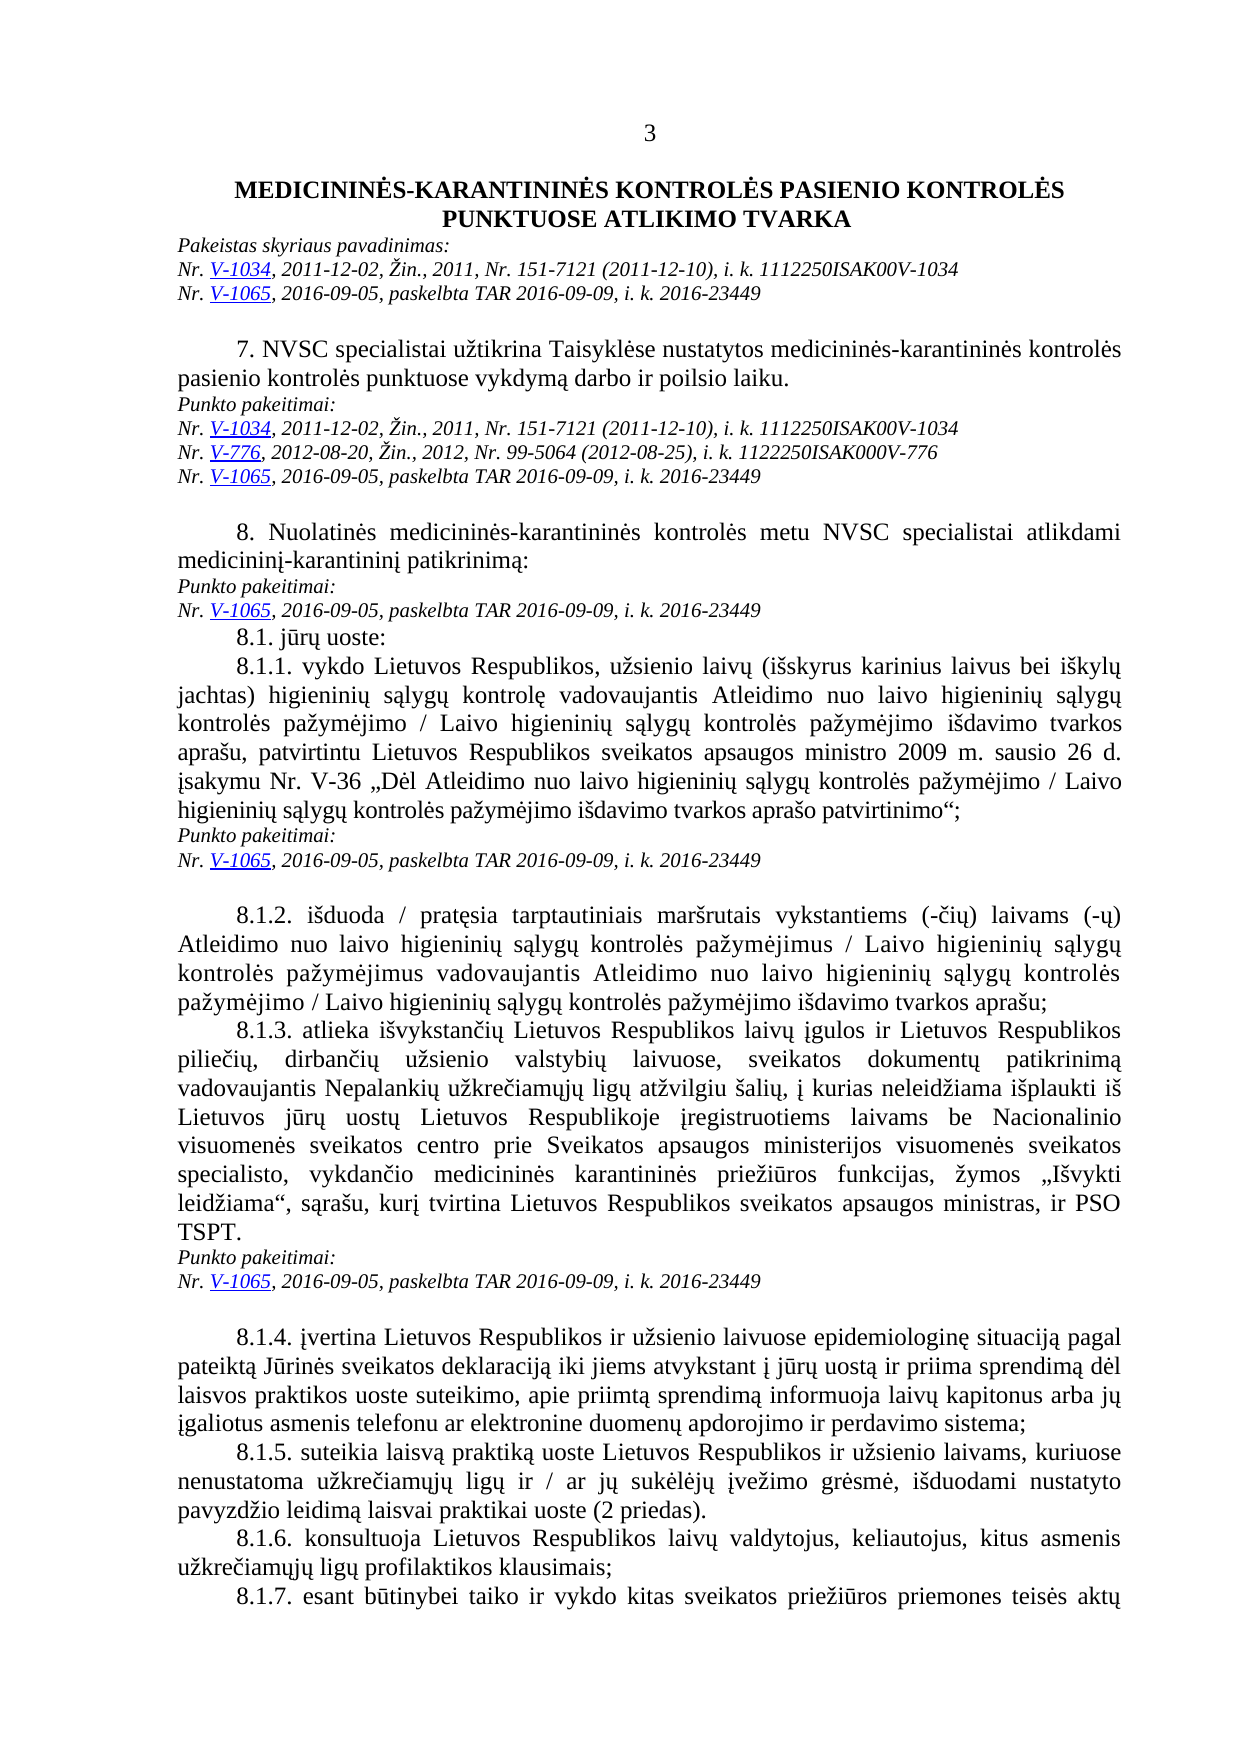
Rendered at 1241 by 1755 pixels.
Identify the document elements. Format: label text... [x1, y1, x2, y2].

text 8. Nuolatinės medicininės-karantininės kontrolės metu NVSC specialistai atlikdami medicininį-karantininį patikrinimą: [177, 517, 1122, 574]
text Nr. V-1034, 2011-12-02, Žin., 2011, Nr. 151-7121 (2011-12-10), i. k. 1112250ISAK00V-1034 [177, 416, 1122, 440]
text 8.1.1. vykdo Lietuvos Respublikos, užsienio laivų (išskyrus karinius laivus bei iškylų jachtas) higieninių sąlygų kontrolę vadovaujantis Atleidimo nuo laivo higieninių sąlygų kontrolės pažymėjimo / Laivo higieninių sąlygų kontrolės pažymėjimo išdavimo tvarkos aprašu, patvirtintu Lietuvos Respublikos sveikatos apsaugos ministro 2009 m. sausio 26 d. įsakymu Nr. V-36 „Dėl Atleidimo nuo laivo higieninių sąlygų kontrolės pažymėjimo / Laivo higieninių sąlygų kontrolės pažymėjimo išdavimo tvarkos aprašo patvirtinimo“; [177, 651, 1122, 823]
text 8.1. jūrų uoste: [177, 622, 1122, 651]
text Nr. V-1034, 2011-12-02, Žin., 2011, Nr. 151-7121 (2011-12-10), i. k. 1112250ISAK00V-1034 [177, 257, 1122, 281]
text Nr. V-1065, 2016-09-05, paskelbta TAR 2016-09-09, i. k. 2016-23449 [177, 464, 1122, 488]
text Nr. V-1065, 2016-09-05, paskelbta TAR 2016-09-09, i. k. 2016-23449 [177, 598, 1122, 622]
text 8.1.2. išduoda / pratęsia tarptautiniais maršrutais vykstantiems (-čių) laivams (-ų) Atleidimo nuo laivo higieninių sąlygų kontrolės pažymėjimus / Laivo higieninių sąlygų kontrolės pažymėjimus vadovaujantis Atleidimo nuo laivo higieninių sąlygų kontrolės pažymėjimo / Laivo higieninių sąlygų kontrolės pažymėjimo išdavimo tvarkos aprašu; [177, 900, 1122, 1015]
text Nr. V-1065, 2016-09-05, paskelbta TAR 2016-09-09, i. k. 2016-23449 [177, 1269, 1122, 1293]
text 8.1.3. atlieka išvykstančių Lietuvos Respublikos laivų įgulos ir Lietuvos Respublikos piliečių, dirbančių užsienio valstybių laivuose, sveikatos dokumentų patikrinimą vadovaujantis Nepalankių užkrečiamųjų ligų atžvilgiu šalių, į kurias neleidžiama išplaukti iš Lietuvos jūrų uostų Lietuvos Respublikoje įregistruotiems laivams be Nacionalinio visuomenės sveikatos centro prie Sveikatos apsaugos ministerijos visuomenės sveikatos specialisto, vykdančio medicininės karantininės priežiūros funkcijas, žymos „Išvykti leidžiama“, sąrašu, kurį tvirtina Lietuvos Respublikos sveikatos apsaugos ministras, ir PSO TSPT. [177, 1015, 1122, 1245]
text 8.1.6. konsultuoja Lietuvos Respublikos laivų valdytojus, keliautojus, kitus asmenis užkrečiamųjų ligų profilaktikos klausimais; [177, 1523, 1122, 1581]
text Punkto pakeitimai: [177, 823, 1122, 847]
text Nr. V-1065, 2016-09-05, paskelbta TAR 2016-09-09, i. k. 2016-23449 [177, 281, 1122, 305]
text Nr. V-1065, 2016-09-05, paskelbta TAR 2016-09-09, i. k. 2016-23449 [177, 847, 1122, 872]
text 8.1.5. suteikia laisvą praktiką uoste Lietuvos Respublikos ir užsienio laivams, kuriuose nenustatoma užkrečiamųjų ligų ir / ar jų sukėlėjų įvežimo grėsmė, išduodami nustatyto pavyzdžio leidimą laisvai praktikai uoste (2 priedas). [177, 1437, 1122, 1523]
text MEDICININĖS-KARANTININĖS KONTROLĖS PASIENIO KONTROLĖS PUNKTUOSE ATLIKIMO TVARKA [177, 176, 1122, 233]
text 8.1.4. įvertina Lietuvos Respublikos ir užsienio laivuose epidemiologinę situaciją pagal pateiktą Jūrinės sveikatos deklaraciją iki jiems atvykstant į jūrų uostą ir priima sprendimą dėl laisvos praktikos uoste suteikimo, apie priimtą sprendimą informuoja laivų kapitonus arba jų įgaliotus asmenis telefonu ar elektronine duomenų apdorojimo ir perdavimo sistema; [177, 1322, 1122, 1437]
text Punkto pakeitimai: [177, 574, 1122, 598]
text Nr. V-776, 2012-08-20, Žin., 2012, Nr. 99-5064 (2012-08-25), i. k. 1122250ISAK000V-776 [177, 440, 1122, 464]
text 8.1.7. esant būtinybei taiko ir vykdo kitas sveikatos priežiūros priemones teisės aktų [177, 1581, 1122, 1610]
text 7. NVSC specialistai užtikrina Taisyklėse nustatytos medicininės-karantininės kontrolės pasienio kontrolės punktuose vykdymą darbo ir poilsio laiku. [177, 334, 1122, 392]
text Punkto pakeitimai: [177, 1245, 1122, 1269]
text Punkto pakeitimai: [177, 392, 1122, 416]
text Pakeistas skyriaus pavadinimas: [177, 233, 1122, 257]
